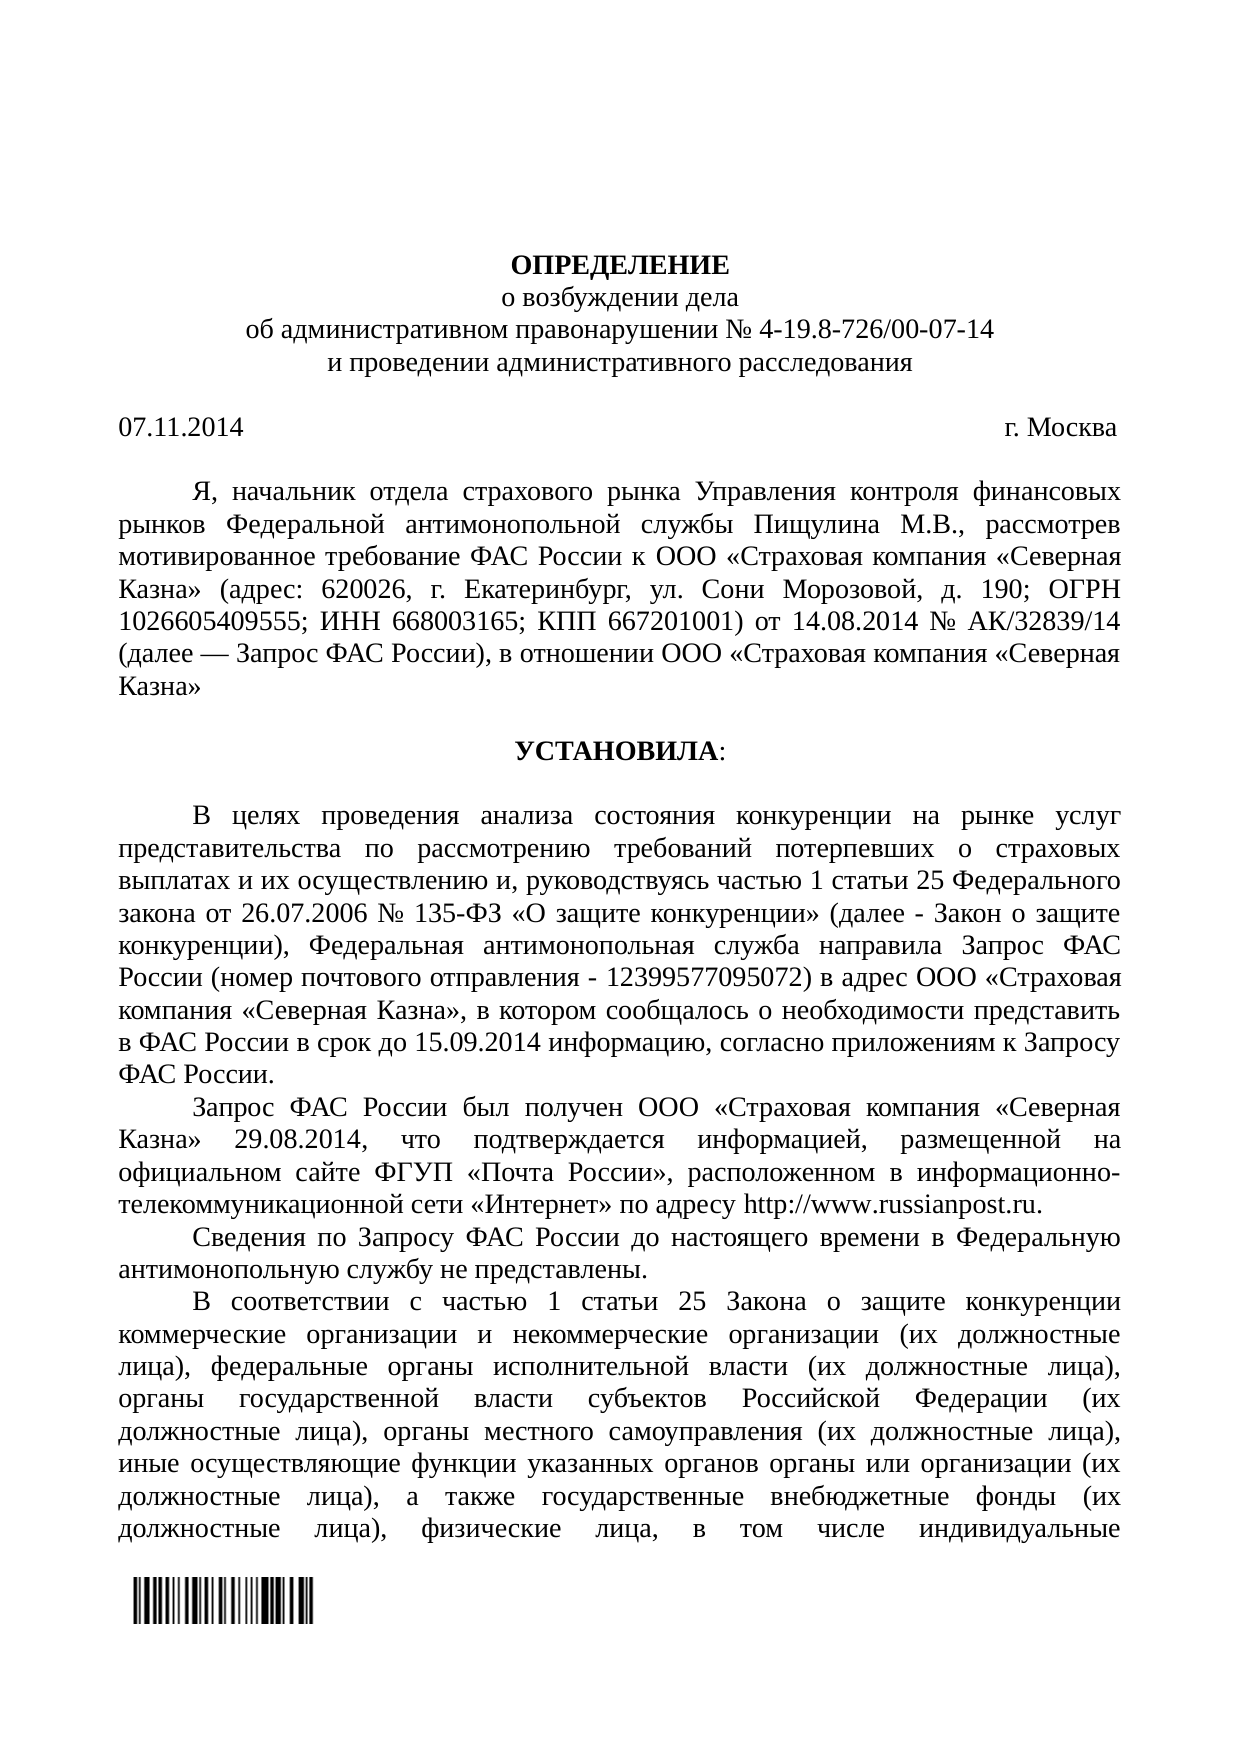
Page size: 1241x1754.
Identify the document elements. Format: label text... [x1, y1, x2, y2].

text Запрос ФАС России был получен ООО «Страховая компания «Северная Казна» 29.08.2014, что подтверждается информацией, размещенной на официальном сайте ФГУП «Почта России», расположенном в информационно-телекоммуникационной сети «Интернет» по адресу http://www.russianpost.ru. [118, 1090, 1122, 1219]
picture [118, 1577, 331, 1624]
text ОПРЕДЕЛЕНИЕ [118, 248, 1122, 280]
text УСТАНОВИЛА: [118, 734, 1122, 766]
text о возбуждении дела [118, 280, 1122, 312]
text и проведении административного расследования [118, 345, 1122, 377]
text В целях проведения анализа состояния конкуренции на рынке услуг представительства по рассмотрению требований потерпевших о страховых выплатах и их осуществлению и, руководствуясь частью 1 статьи 25 Федерального закона от 26.07.2006 № 135-ФЗ «О защите конкуренции» (далее - Закон о защите конкуренции), Федеральная антимонопольная служба направила Запрос ФАС России (номер почтового отправления - 12399577095072) в адрес ООО «Страховая компания «Северная Казна», в котором сообщалось о необходимости представить в ФАС России в срок до 15.09.2014 информацию, согласно приложениям к Запросу ФАС России. [118, 798, 1122, 1090]
text об административном правонарушении № 4-19.8-726/00-07-14 [118, 312, 1122, 345]
text Сведения по Запросу ФАС России до настоящего времени в Федеральную антимонопольную службу не представлены. [118, 1219, 1122, 1284]
text Я, начальник отдела страхового рынка Управления контроля финансовых рынков Федеральной антимонопольной службы Пищулина М.В., рассмотрев мотивированное требование ФАС России к ООО «Страховая компания «Северная Казна» (адрес: 620026, г. Екатеринбург, ул. Сони Морозовой, д. 190; ОГРН 1026605409555; ИНН 668003165; КПП 667201001) от 14.08.2014 № АК/32839/14 (далее — Запрос ФАС России), в отношении ООО «Страховая компания «Северная Казна» [118, 474, 1122, 701]
text В соответствии с частью 1 статьи 25 Закона о защите конкуренции коммерческие организации и некоммерческие организации (их должностные лица), федеральные органы исполнительной власти (их должностные лица), органы государственной власти субъектов Российской Федерации (их должностные лица), органы местного самоуправления (их должностные лица), иные осуществляющие функции указанных органов органы или организации (их должностные лица), а также государственные внебюджетные фонды (их должностные лица), физические лица, в том числе индивидуальные [118, 1284, 1122, 1543]
text 07.11.2014 г. Москва [118, 410, 1122, 442]
